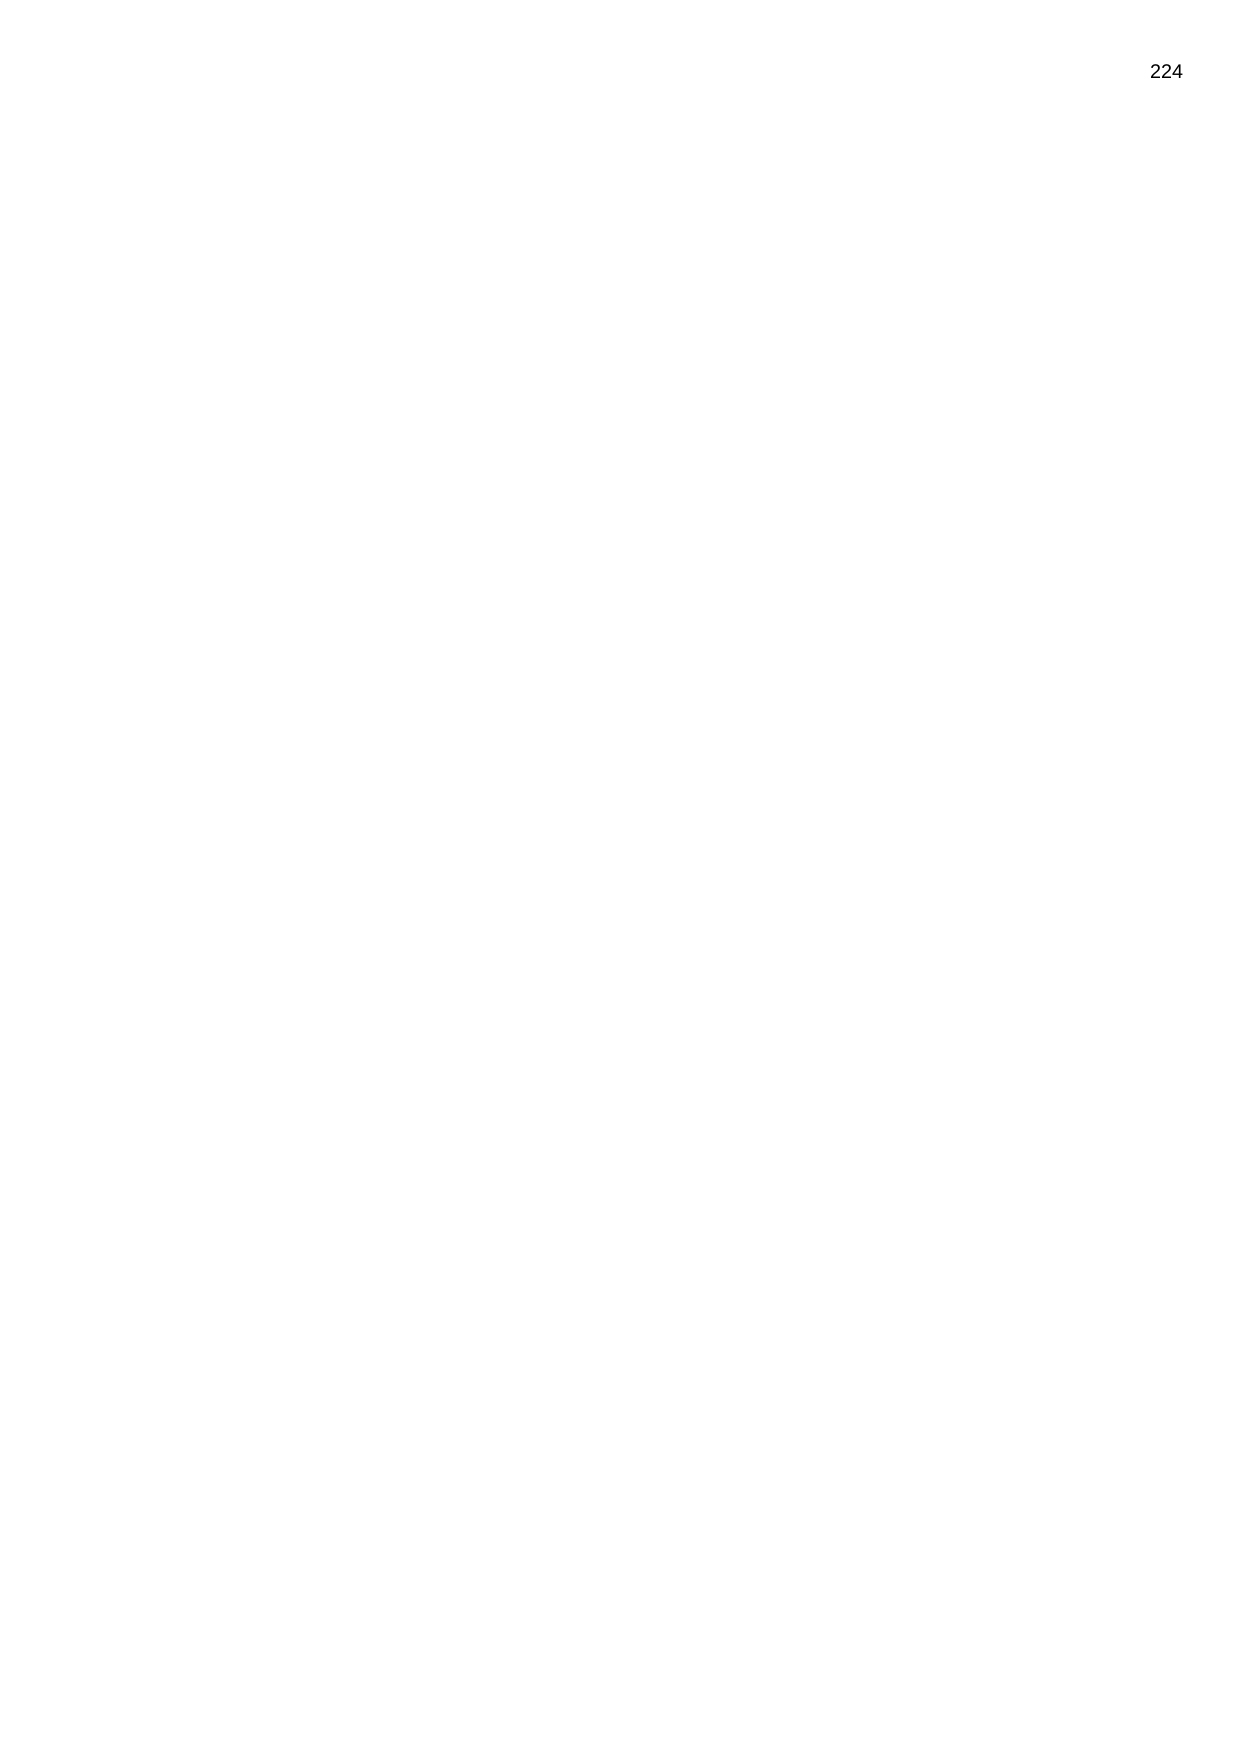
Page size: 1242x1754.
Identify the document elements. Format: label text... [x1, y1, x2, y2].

text 224 [1150, 59, 1183, 80]
